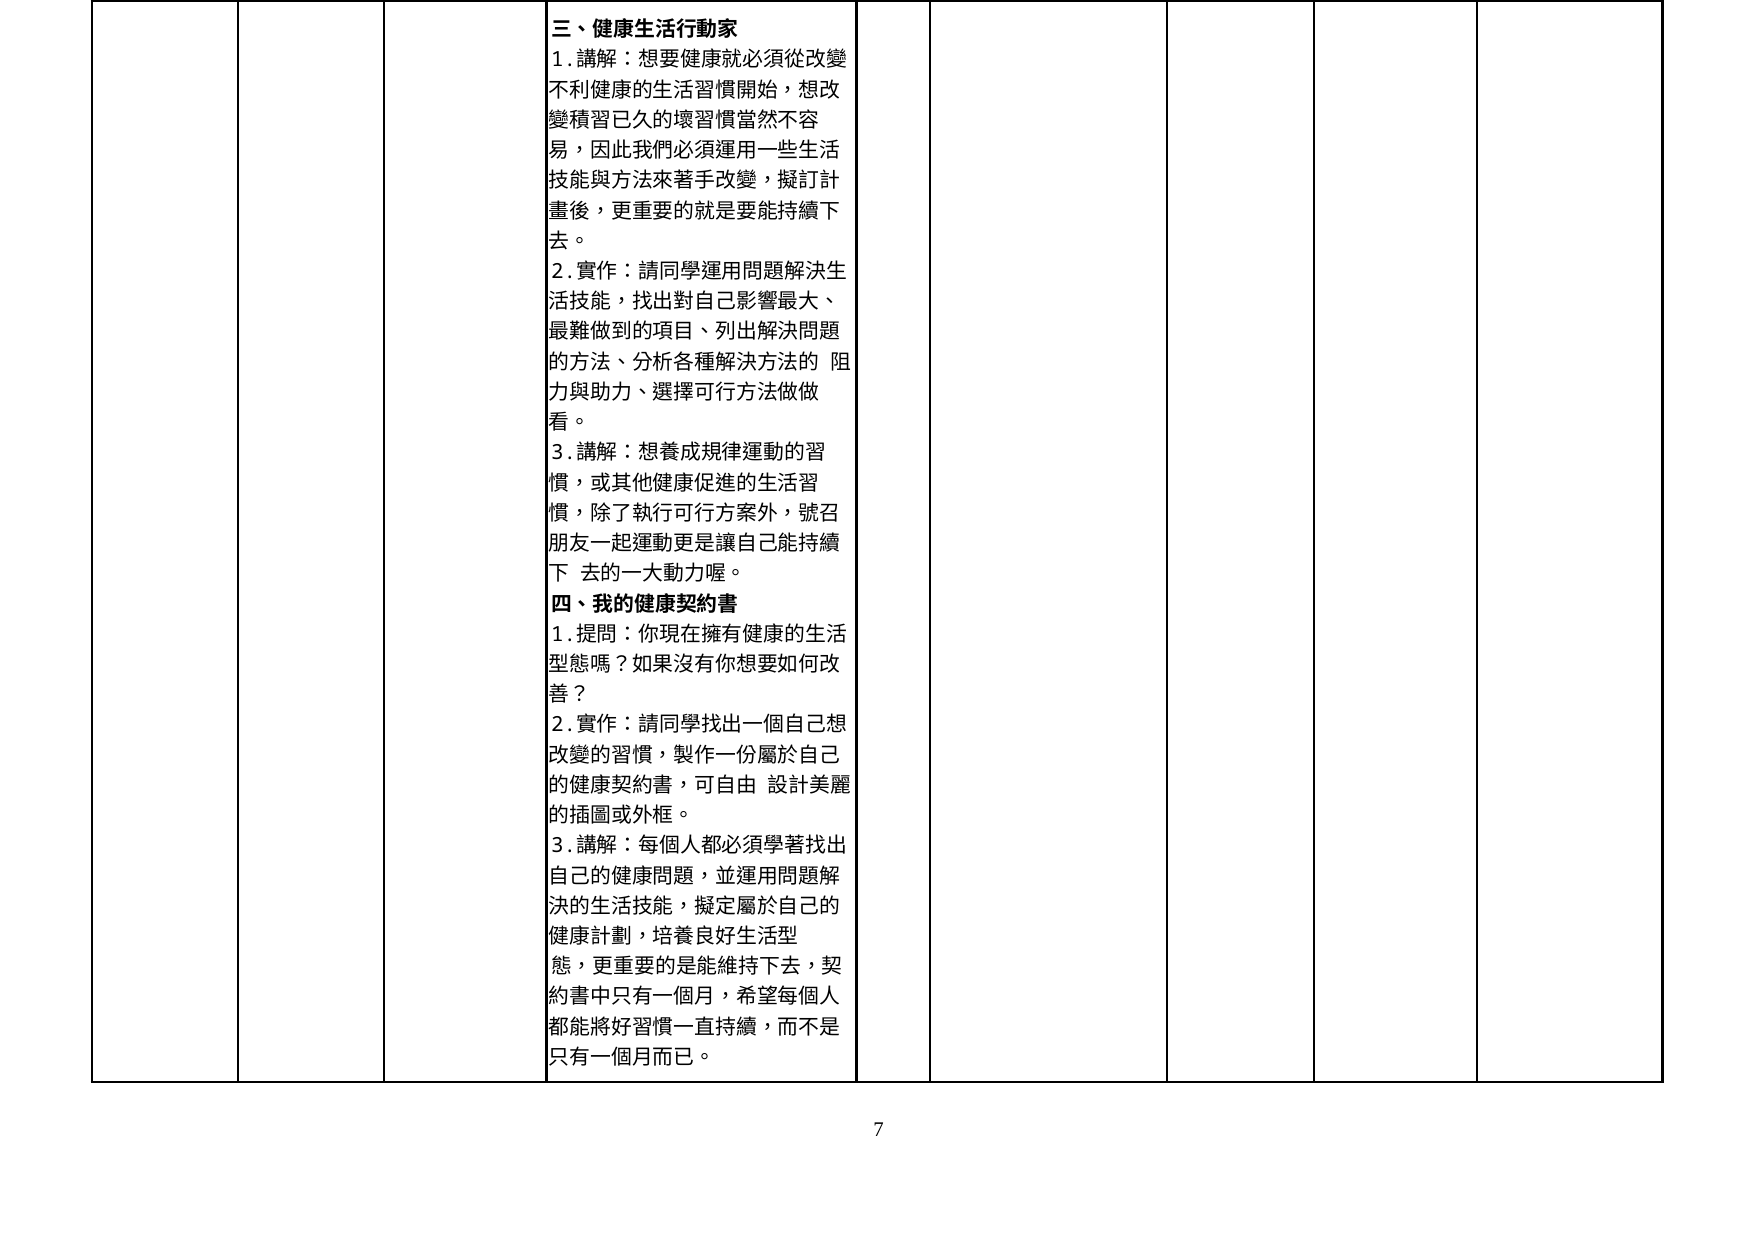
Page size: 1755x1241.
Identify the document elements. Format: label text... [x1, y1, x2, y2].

table_cell [93, 2, 237, 1081]
table_cell [858, 2, 929, 1081]
table_cell [239, 2, 383, 1081]
table_cell [931, 2, 1166, 1081]
table_cell [1168, 2, 1313, 1081]
table_cell 三、健康生活行動家 1.講解：想要健康就必須從改變不利健康的生活習慣開始，想改變積習已久的壞習慣當然不容易，因此我們必須運用一些生活技能與方法來著手改變，擬訂計畫後，更重要的就是要能持續下去。 2.實作：請同學運用問題解決生活技能，找出對自己影響最大、最難做到的項目、列出解決問題的方法、分析各種解決方法的 阻力與助力、選擇可行方法做做看。 3.講解：想養成規律運動的習慣，或其他健康促進的生活習慣，除了執行可行方案外，號召朋友一起運動更是讓自己能持續下 去的一大動力喔。 四、我的健康契約書 1.提問：你現在擁有健康的生活型態嗎？如果沒有你想要如何改善？ 2.實作：請同學找出一個自己想改變的習慣，製作一份屬於自己的健康契約書，可自由 設計美麗的插圖或外框。 3.講解：每個人都必須學著找出自己的健康問題，並運用問題解決的生活技能，擬定屬於自己的健康計劃，培養良好生活型 態，更重要的是能維持下去，契約書中只有一個月，希望每個人都能將好習慣一直持續，而不是只有一個月而已。 [548, 2, 855, 1081]
table_cell [1478, 2, 1661, 1081]
table_cell [1315, 2, 1476, 1081]
table_cell [385, 2, 545, 1081]
